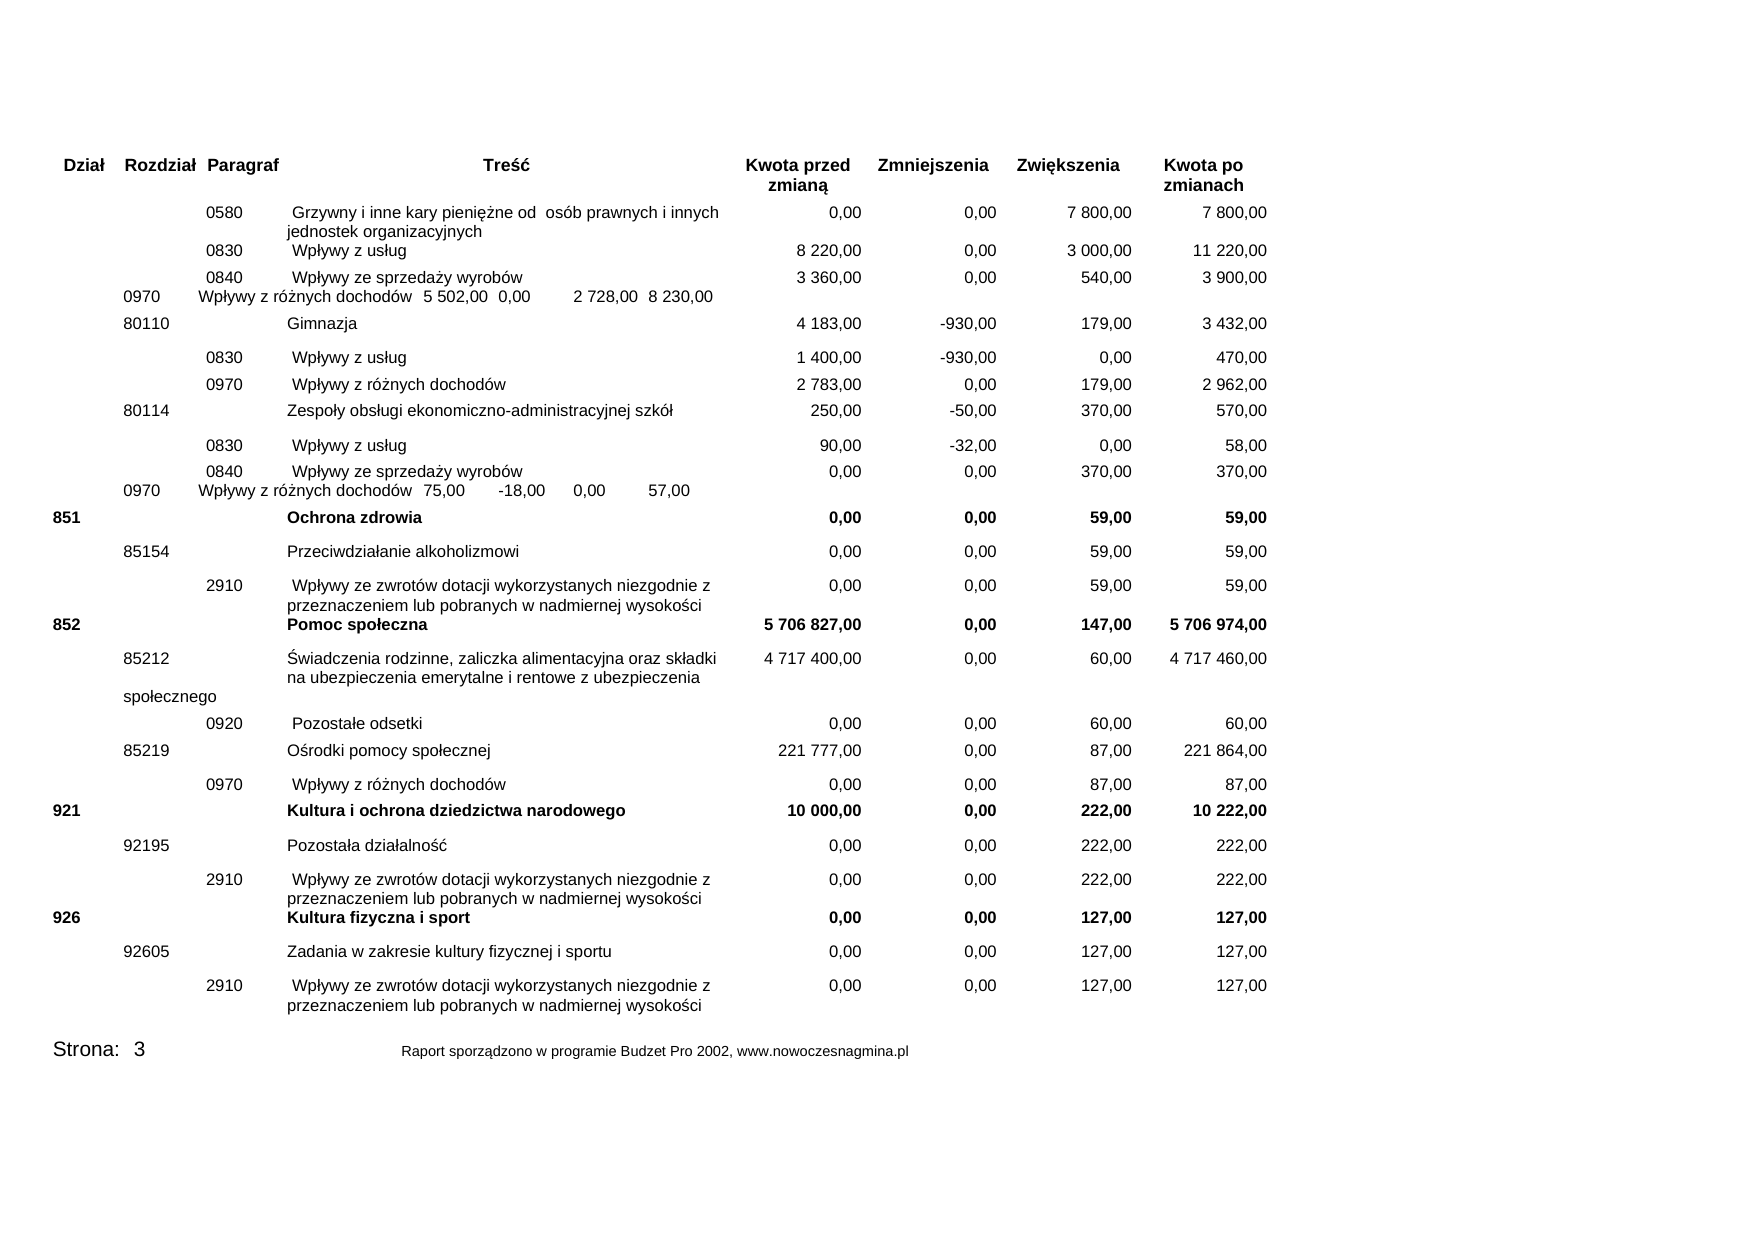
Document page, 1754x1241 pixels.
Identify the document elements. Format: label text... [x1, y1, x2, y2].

text 0840 Wpływy ze sprzedaży wyrobów 3 360,00 0,00 540,00 3 900,00 [48, 268, 1705, 287]
text przeznaczeniem lub pobranych w nadmiernej wysokości [48, 995, 1705, 1014]
text zmianą zmianach [48, 175, 1705, 195]
text 85212 Świadczenia rodzinne, zaliczka alimentacyjna oraz składki 4 717 400,00 0,00 60,00 4 717 460,00 [48, 649, 1705, 668]
text 2910 Wpływy ze zwrotów dotacji wykorzystanych niezgodnie z 0,00 0,00 222,00 222,00 [48, 869, 1705, 889]
text 0580 Grzywny i inne kary pieniężne od osób prawnych i innych 0,00 0,00 7 800,00 7 800,00 [48, 203, 1705, 222]
text 92195 Pozostała działalność 0,00 0,00 222,00 222,00 [48, 835, 1705, 854]
text Strona: 3 Raport sporządzono w programie Budzet Pro 2002, www.nowoczesnagmina.pl [48, 1037, 1705, 1061]
text 0970 Wpływy z różnych dochodów 5 502,00 0,00 2 728,00 8 230,00 [48, 287, 1705, 306]
text jednostek organizacyjnych [48, 222, 1705, 241]
text 85219 Ośrodki pomocy społecznej 221 777,00 0,00 87,00 221 864,00 [48, 740, 1705, 759]
text społecznego [48, 687, 1705, 706]
text 851 Ochrona zdrowia 0,00 0,00 59,00 59,00 [48, 508, 1705, 527]
text 0970 Wpływy z różnych dochodów 0,00 0,00 87,00 87,00 [48, 774, 1705, 794]
text 0830 Wpływy z usług 1 400,00 -930,00 0,00 470,00 [48, 348, 1705, 367]
text 0970 Wpływy z różnych dochodów 2 783,00 0,00 179,00 2 962,00 [48, 374, 1705, 394]
text 80114 Zespoły obsługi ekonomiczno-administracyjnej szkół 250,00 -50,00 370,00 570,00 [48, 401, 1705, 420]
text 85154 Przeciwdziałanie alkoholizmowi 0,00 0,00 59,00 59,00 [48, 542, 1705, 561]
text 92605 Zadania w zakresie kultury fizycznej i sportu 0,00 0,00 127,00 127,00 [48, 942, 1705, 961]
text 926 Kultura fizyczna i sport 0,00 0,00 127,00 127,00 [48, 908, 1705, 927]
text 852 Pomoc społeczna 5 706 827,00 0,00 147,00 5 706 974,00 [48, 614, 1705, 634]
text 80110 Gimnazja 4 183,00 -930,00 179,00 3 432,00 [48, 314, 1705, 333]
text 0840 Wpływy ze sprzedaży wyrobów 0,00 0,00 370,00 370,00 [48, 462, 1705, 481]
text przeznaczeniem lub pobranych w nadmiernej wysokości [48, 889, 1705, 908]
text 921 Kultura i ochrona dziedzictwa narodowego 10 000,00 0,00 222,00 10 222,00 [48, 801, 1705, 820]
text 0970 Wpływy z różnych dochodów 75,00 -18,00 0,00 57,00 [48, 481, 1705, 500]
text 2910 Wpływy ze zwrotów dotacji wykorzystanych niezgodnie z 0,00 0,00 127,00 127,00 [48, 976, 1705, 995]
text 0830 Wpływy z usług 8 220,00 0,00 3 000,00 11 220,00 [48, 241, 1705, 260]
text 0830 Wpływy z usług 90,00 -32,00 0,00 58,00 [48, 435, 1705, 454]
text na ubezpieczenia emerytalne i rentowe z ubezpieczenia [48, 668, 1705, 687]
text Dział Rozdział Paragraf Treść Kwota przed Zmniejszenia Zwiększenia Kwota po [48, 154, 1705, 175]
text 2910 Wpływy ze zwrotów dotacji wykorzystanych niezgodnie z 0,00 0,00 59,00 59,00 [48, 576, 1705, 595]
text 0920 Pozostałe odsetki 0,00 0,00 60,00 60,00 [48, 714, 1705, 733]
text przeznaczeniem lub pobranych w nadmiernej wysokości [48, 595, 1705, 614]
